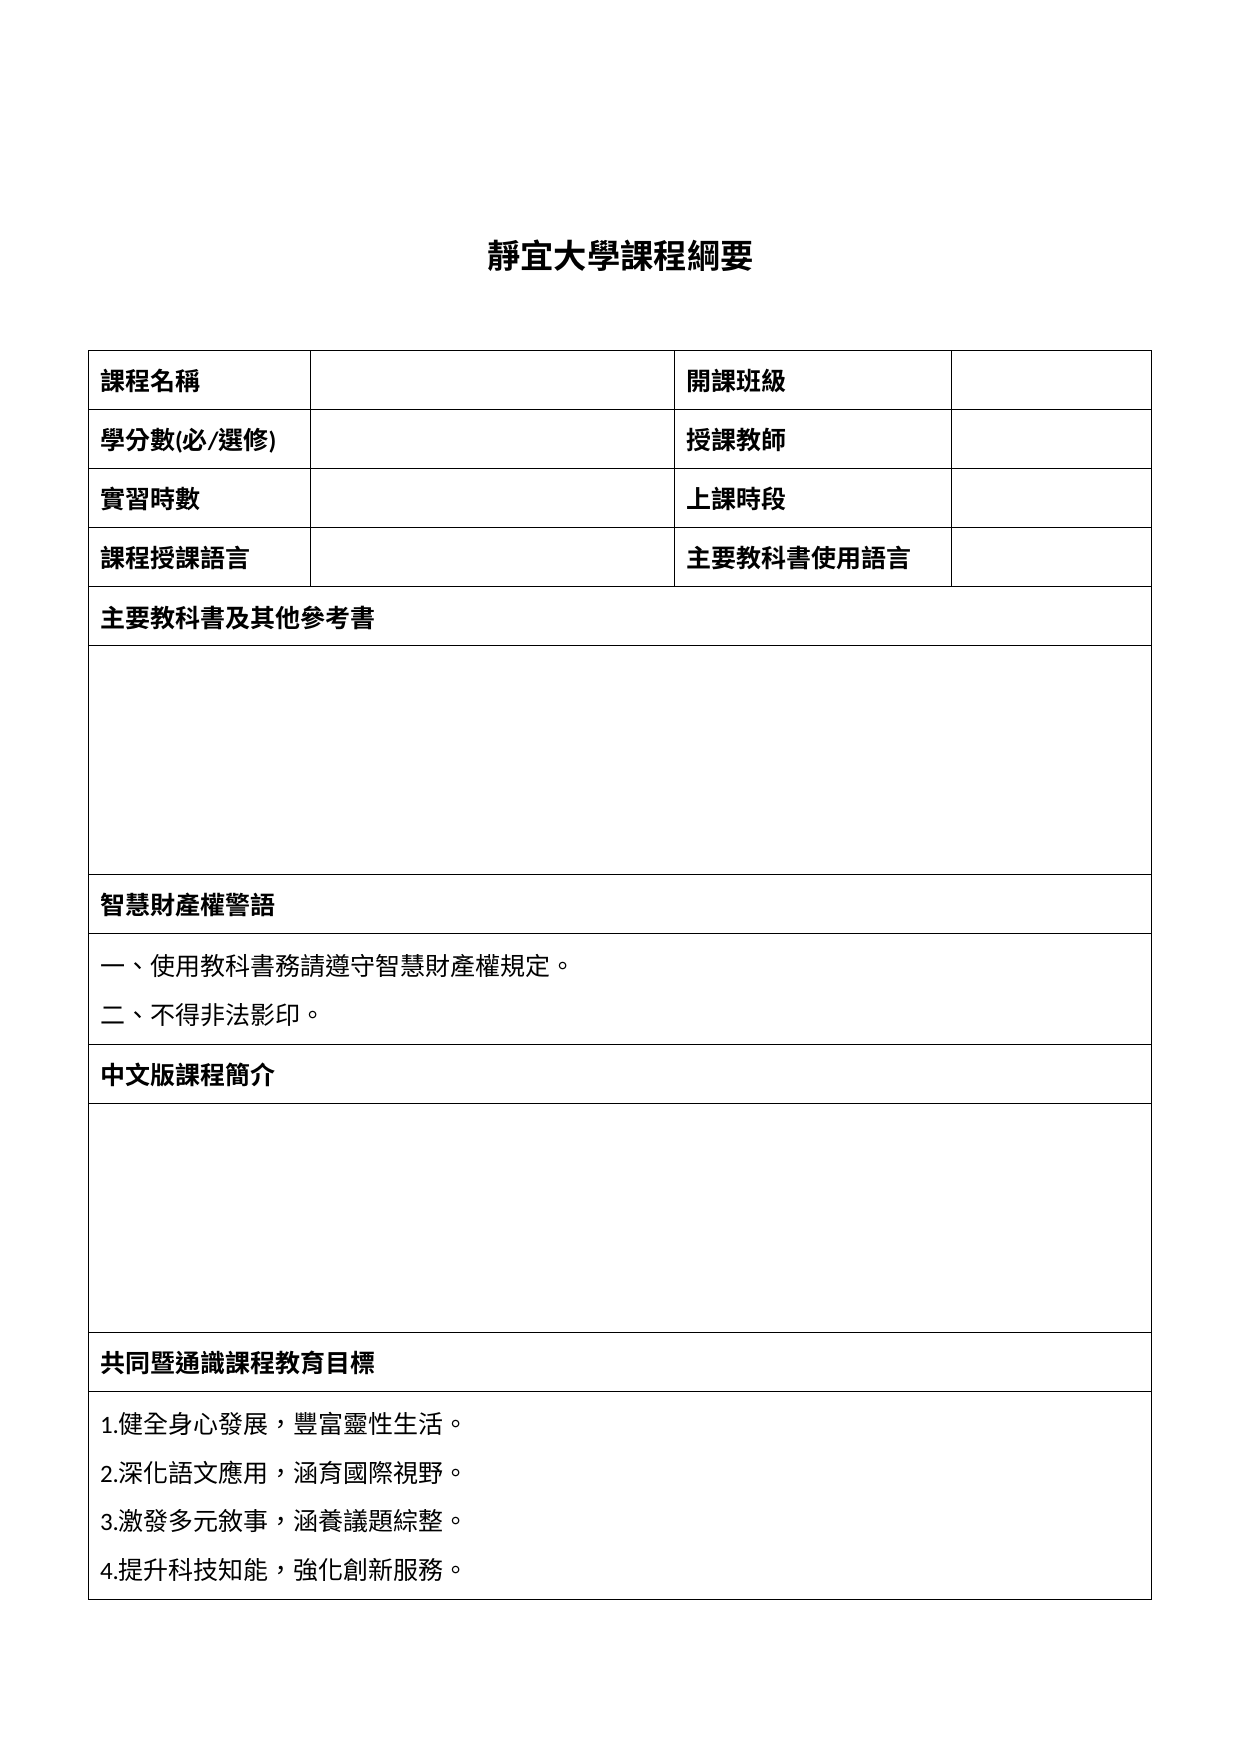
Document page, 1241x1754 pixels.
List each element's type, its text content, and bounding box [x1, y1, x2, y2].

table_cell 共同暨通識課程教育目標 [89, 1333, 1151, 1391]
table_cell 主要教科書使用語言 [675, 528, 951, 586]
table_cell [952, 469, 1151, 527]
table_cell 1.健全身心發展，豐富靈性生活。 2.深化語文應用，涵育國際視野。 3.激發多元敘事，涵養議題綜整。 4.提升科技知能，強化創新服務。 [89, 1392, 1151, 1599]
table_cell 主要教科書及其他參考書 [89, 587, 1151, 645]
table_cell [952, 410, 1151, 468]
table_cell [311, 410, 674, 468]
table_cell 上課時段 [675, 469, 951, 527]
table_cell 授課教師 [675, 410, 951, 468]
table_header 課程名稱 [89, 351, 310, 409]
table_cell [952, 528, 1151, 586]
table_cell [89, 1104, 1151, 1332]
table_cell 一、使用教科書務請遵守智慧財產權規定。 二、不得非法影印。 [89, 934, 1151, 1044]
table_cell 智慧財產權警語 [89, 875, 1151, 933]
table_cell 中文版課程簡介 [89, 1045, 1151, 1103]
text 靜宜大學課程綱要 [187, 229, 1053, 278]
table_cell [311, 528, 674, 586]
table_header [952, 351, 1151, 409]
table_cell 課程授課語言 [89, 528, 310, 586]
table_cell 實習時數 [89, 469, 310, 527]
table_header [311, 351, 674, 409]
table_cell [311, 469, 674, 527]
table_header 開課班級 [675, 351, 951, 409]
table_cell [89, 646, 1151, 874]
table_cell 學分數(必/選修) [89, 410, 310, 468]
